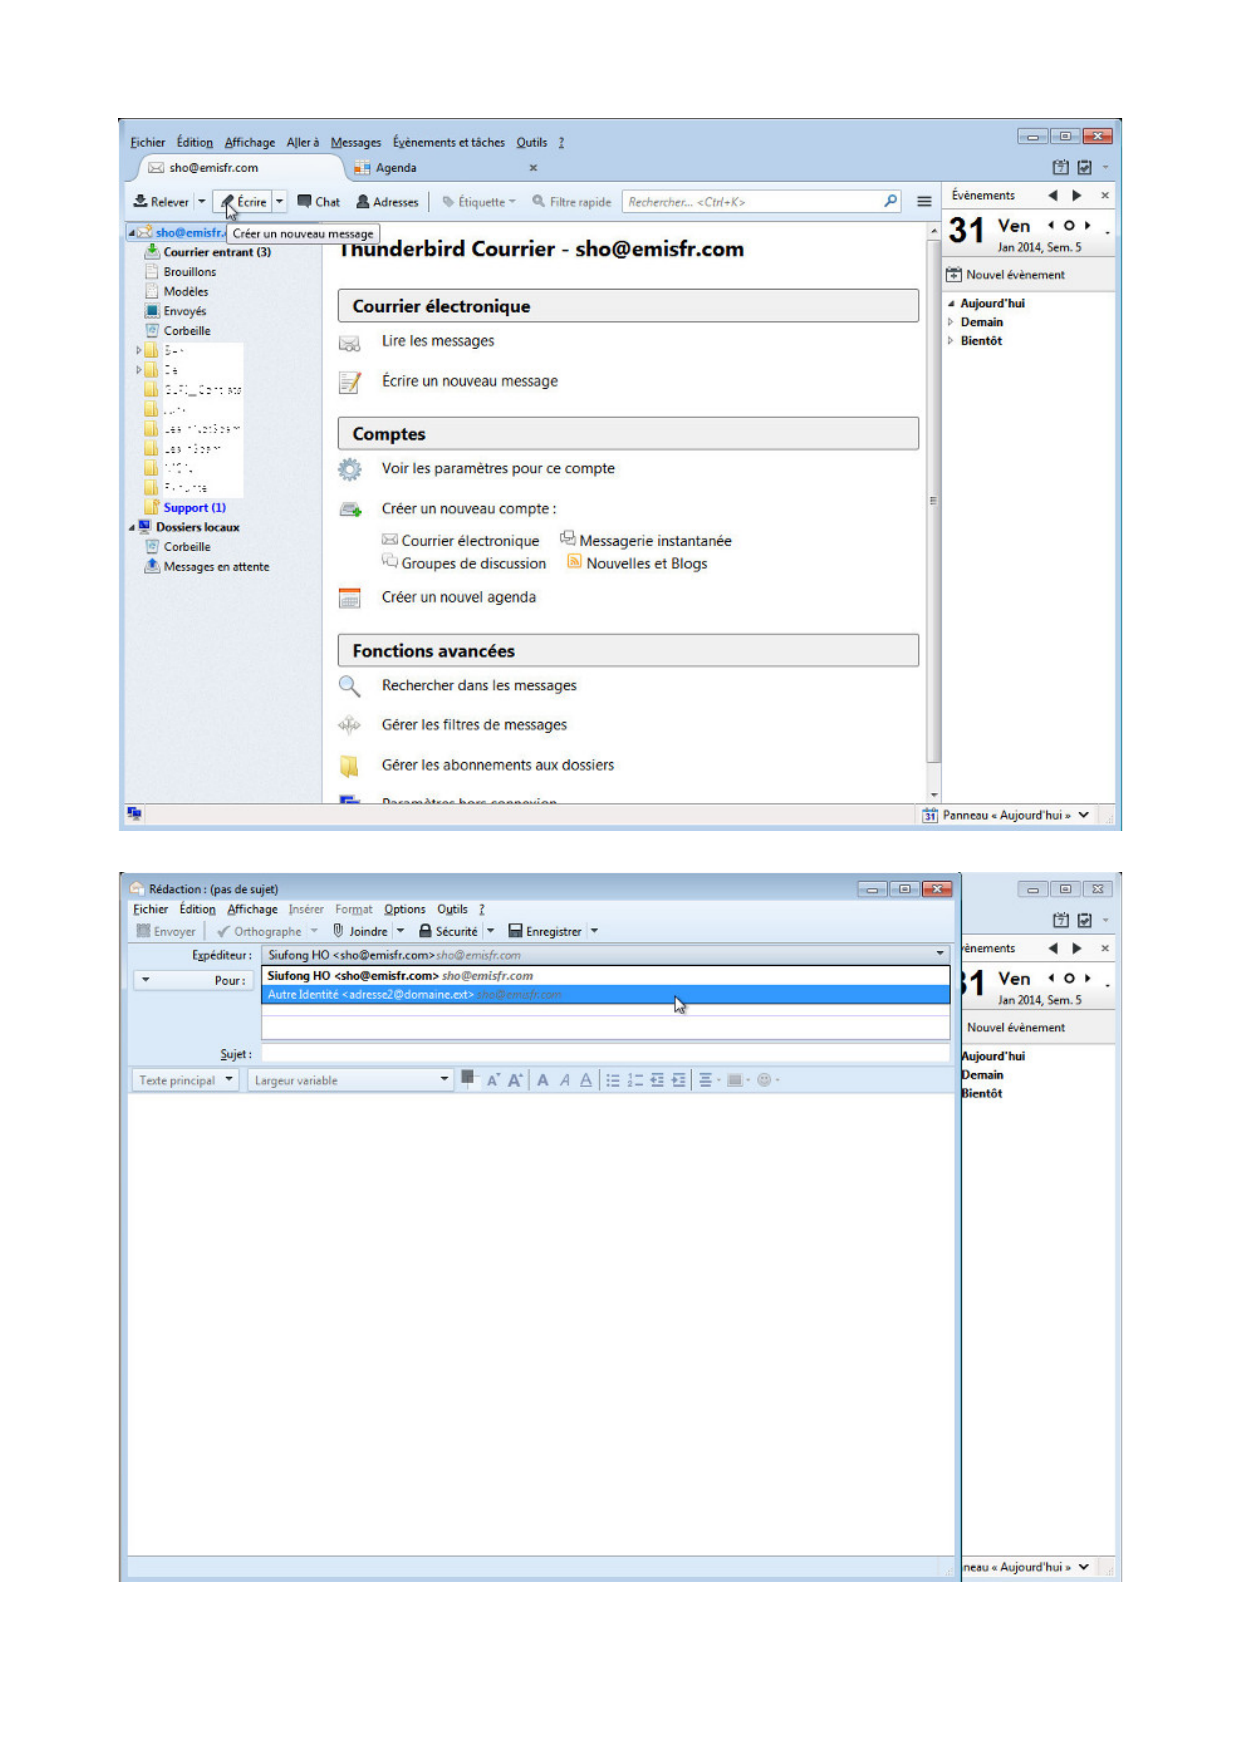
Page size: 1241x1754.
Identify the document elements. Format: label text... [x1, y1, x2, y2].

picture [118, 118, 1123, 831]
picture [118, 872, 1123, 1582]
text Lors de la rédaction d'un nouveau message “Écrire”, vous pouvez alors sélectionner votre identité dans la case “Expéditeur”, la signature s'ajustera alors en fonction. [118, 831, 1122, 860]
